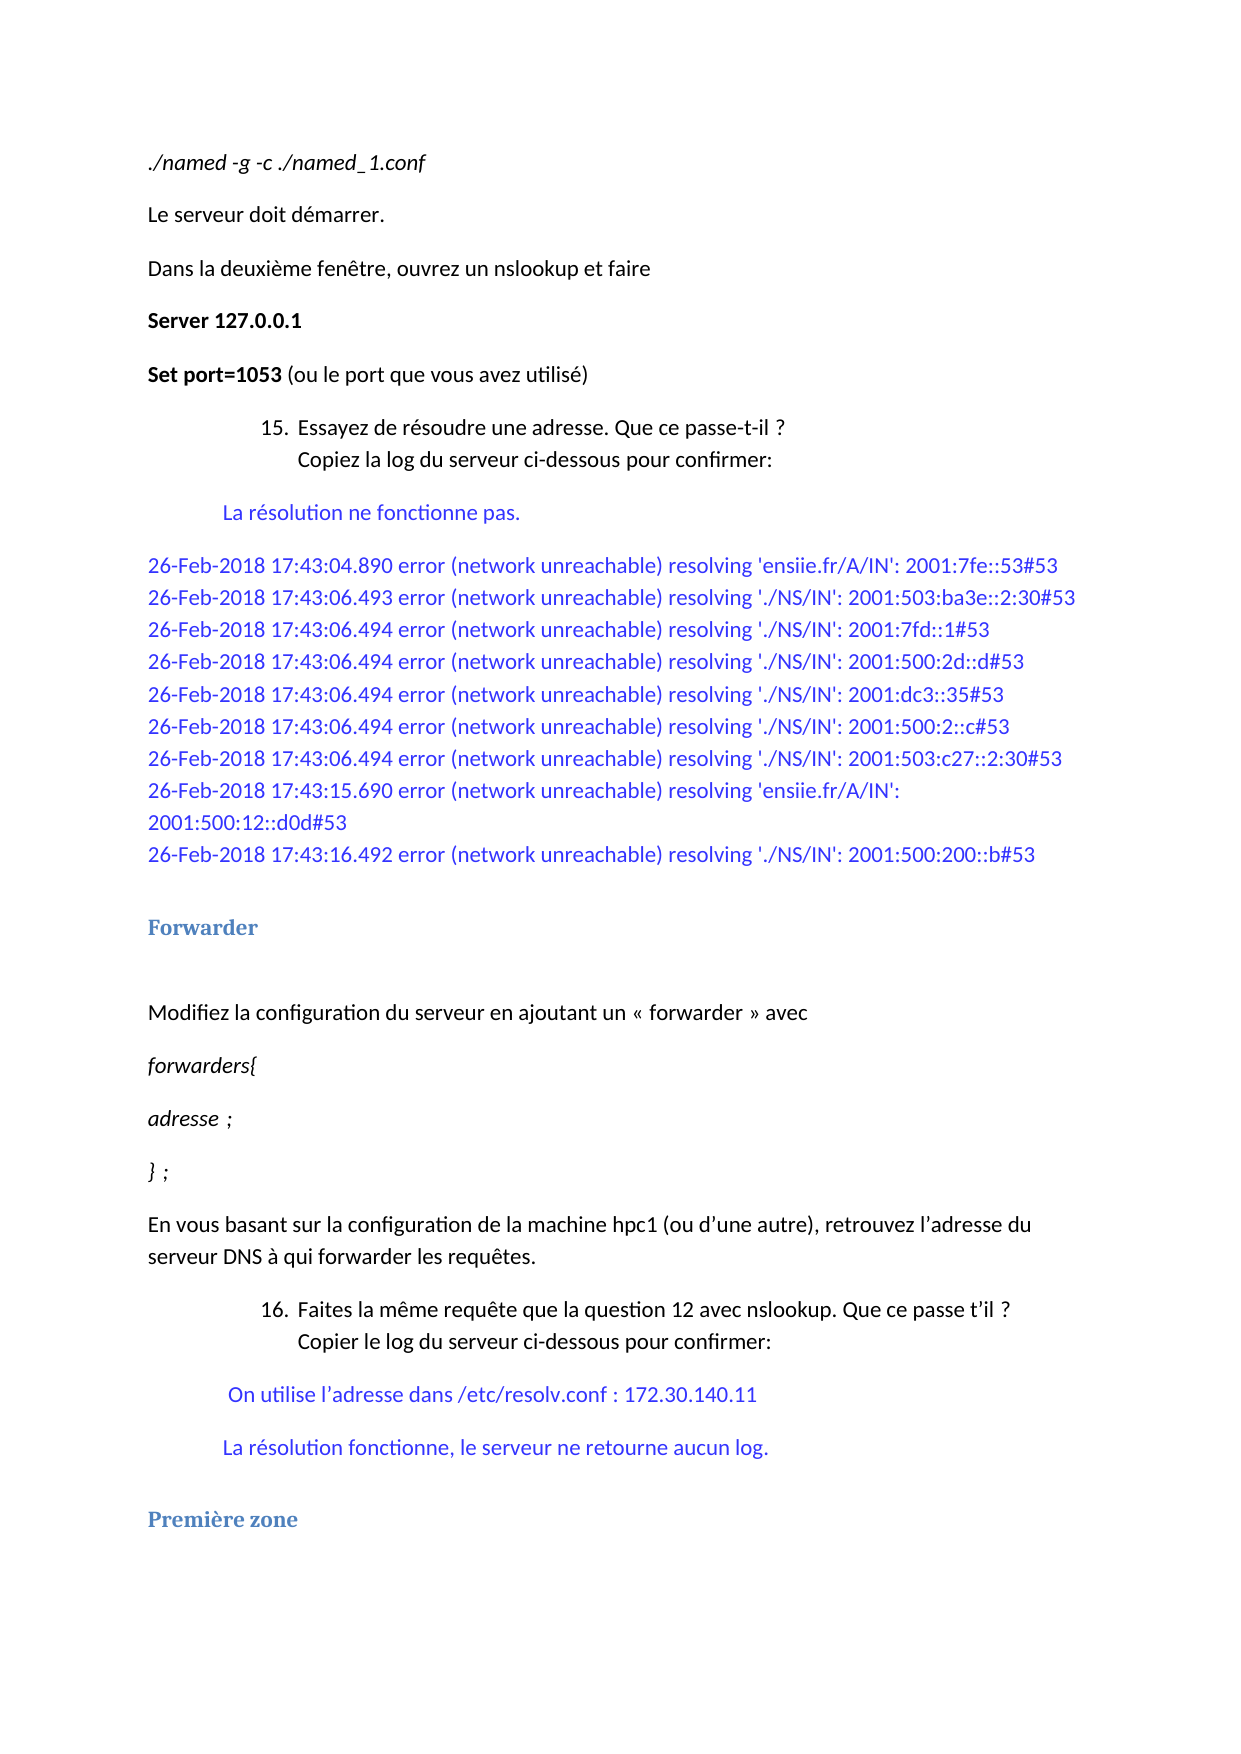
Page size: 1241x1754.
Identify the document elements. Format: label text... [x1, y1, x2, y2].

text Set port=1053 (ou le port que vous avez utilisé) [148, 360, 1093, 388]
text Le serveur doit démarrer. [148, 201, 1093, 229]
subtitle Première zone [148, 1507, 1093, 1533]
text ./named -g -c ./named_1.conf [148, 148, 1093, 176]
text Modifiez la configuration du serveur en ajoutant un « forwarder » avec [148, 998, 1093, 1026]
list La résolution ne fonctionne pas. [185, 498, 1093, 526]
list Essayez de résoudre une adresse. Que ce passe-t-il ? Copiez la log du serveur ci-dessous pour confirmer: [260, 413, 1093, 473]
list 26-Feb-2018 17:43:04.890 error (network unreachable) resolving 'ensiie.fr/A/IN': 2001:7fe::53#53 26-Feb-2018 17:43:06.493 error (network unreachable) resolving './NS/IN': 2001:503:ba3e::2:30#53 26-Feb-2018 17:43:06.494 error (network unreachable) resolving './NS/IN': 2001:7fd::1#53 26-Feb-2018 17:43:06.494 error (network unreachable) resolving './NS/IN': 2001:500:2d::d#53 26-Feb-2018 17:43:06.494 error (network unreachable) resolving './NS/IN': 2001:dc3::35#53 26-Feb-2018 17:43:06.494 error (network unreachable) resolving './NS/IN': 2001:500:2::c#53 26-Feb-2018 17:43:06.494 error (network unreachable) resolving './NS/IN': 2001:503:c27::2:30#53 26-Feb-2018 17:43:15.690 error (network unreachable) resolving 'ensiie.fr/A/IN': 2001:500:12::d0d#53 26-Feb-2018 17:43:16.492 error (network unreachable) resolving './NS/IN': 2001:500:200::b#53 [148, 551, 1093, 869]
text adresse ; [148, 1104, 1093, 1132]
text En vous basant sur la configuration de la machine hpc1 (ou d’une autre), retrouvez l’adresse du serveur DNS à qui forwarder les requêtes. [148, 1210, 1093, 1270]
text Dans la deuxième fenêtre, ouvrez un nslookup et faire [148, 254, 1093, 282]
text Server 127.0.0.1 [148, 307, 1093, 335]
list La résolution fonctionne, le serveur ne retourne aucun log. [223, 1433, 1093, 1461]
list Faites la même requête que la question 12 avec nslookup. Que ce passe t’il ? Copier le log du serveur ci-dessous pour confirmer: [260, 1295, 1093, 1355]
list On utilise l’adresse dans /etc/resolv.conf : 172.30.140.11 [223, 1380, 1093, 1408]
subtitle Forwarder [148, 914, 1093, 941]
text forwarders{ [148, 1051, 1093, 1079]
text } ; [148, 1157, 1093, 1185]
